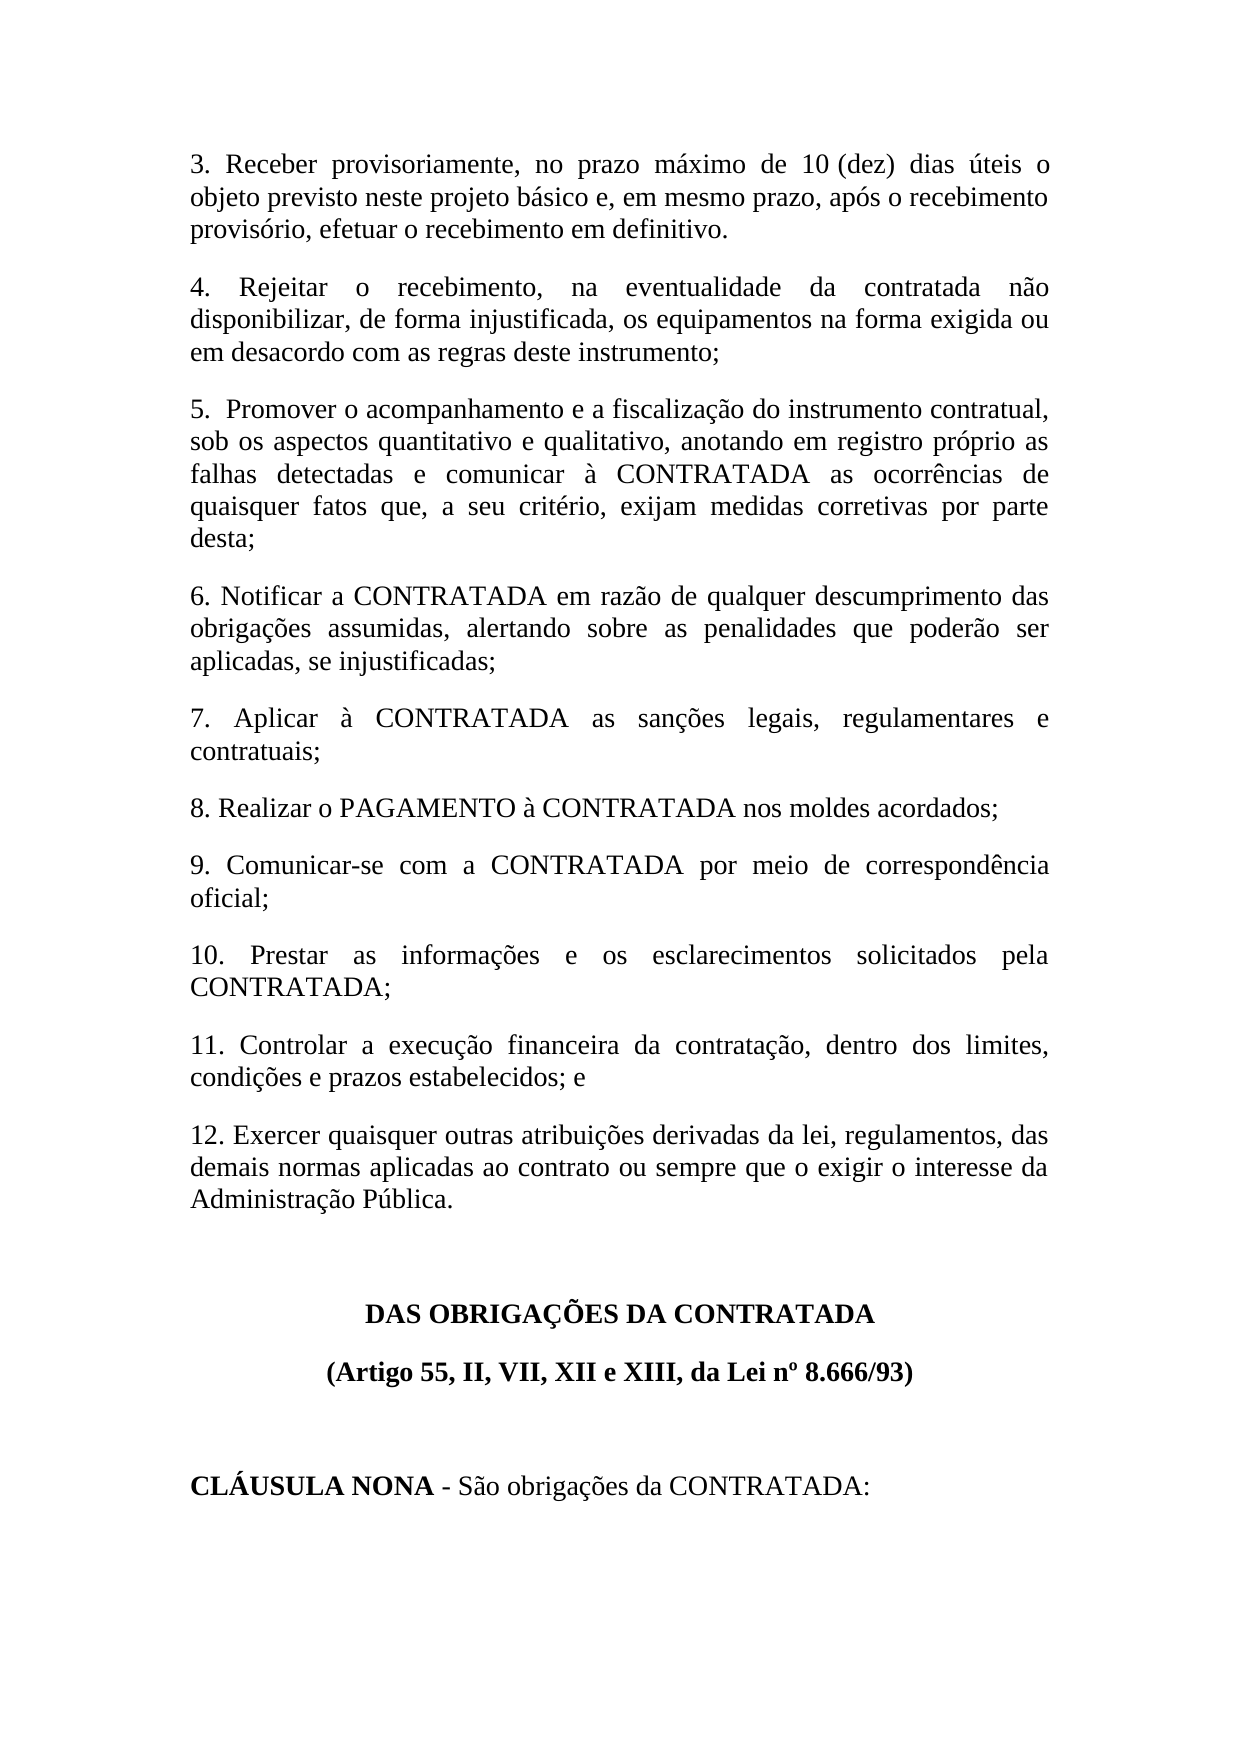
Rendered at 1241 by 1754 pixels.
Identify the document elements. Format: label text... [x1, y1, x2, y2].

text 9. Comunicar-se com a CONTRATADA por meio de correspondência oficial; [190, 848, 1051, 913]
text 6. Notificar a CONTRATADA em razão de qualquer descumprimento das obrigações assumidas, alertando sobre as penalidades que poderão ser aplicadas, se injustificadas; [190, 579, 1051, 676]
text CLÁUSULA NONA - São obrigações da CONTRATADA: [190, 1469, 1051, 1502]
text (Artigo 55, II, VII, XII e XIII, da Lei nº 8.666/93) [190, 1355, 1051, 1387]
text 5. Promover o acompanhamento e a fiscalização do instrumento contratual, sob os aspectos quantitativo e qualitativo, anotando em registro próprio as falhas detectadas e comunicar à CONTRATADA as ocorrências de quaisquer fatos que, a seu critério, exijam medidas corretivas por parte desta; [190, 392, 1051, 554]
text DAS OBRIGAÇÕES DA CONTRATADA [190, 1297, 1051, 1330]
text 3. Receber provisoriamente, no prazo máximo de 10 (dez) dias úteis o objeto previsto neste projeto básico e, em mesmo prazo, após o recebimento provisório, efetuar o recebimento em definitivo. [190, 148, 1051, 245]
text 4. Rejeitar o recebimento, na eventualidade da contratada não disponibilizar, de forma injustificada, os equipamentos na forma exigida ou em desacordo com as regras deste instrumento; [190, 270, 1051, 367]
text 12. Exercer quaisquer outras atribuições derivadas da lei, regulamentos, das demais normas aplicadas ao contrato ou sempre que o exigir o interesse da Administração Pública. [190, 1118, 1051, 1215]
text 7. Aplicar à CONTRATADA as sanções legais, regulamentares e contratuais; [190, 701, 1051, 766]
text 8. Realizar o PAGAMENTO à CONTRATADA nos moldes acordados; [190, 791, 1051, 823]
text 11. Controlar a execução financeira da contratação, dentro dos limites, condições e prazos estabelecidos; e [190, 1028, 1051, 1093]
text 10. Prestar as informações e os esclarecimentos solicitados pela CONTRATADA; [190, 938, 1051, 1003]
